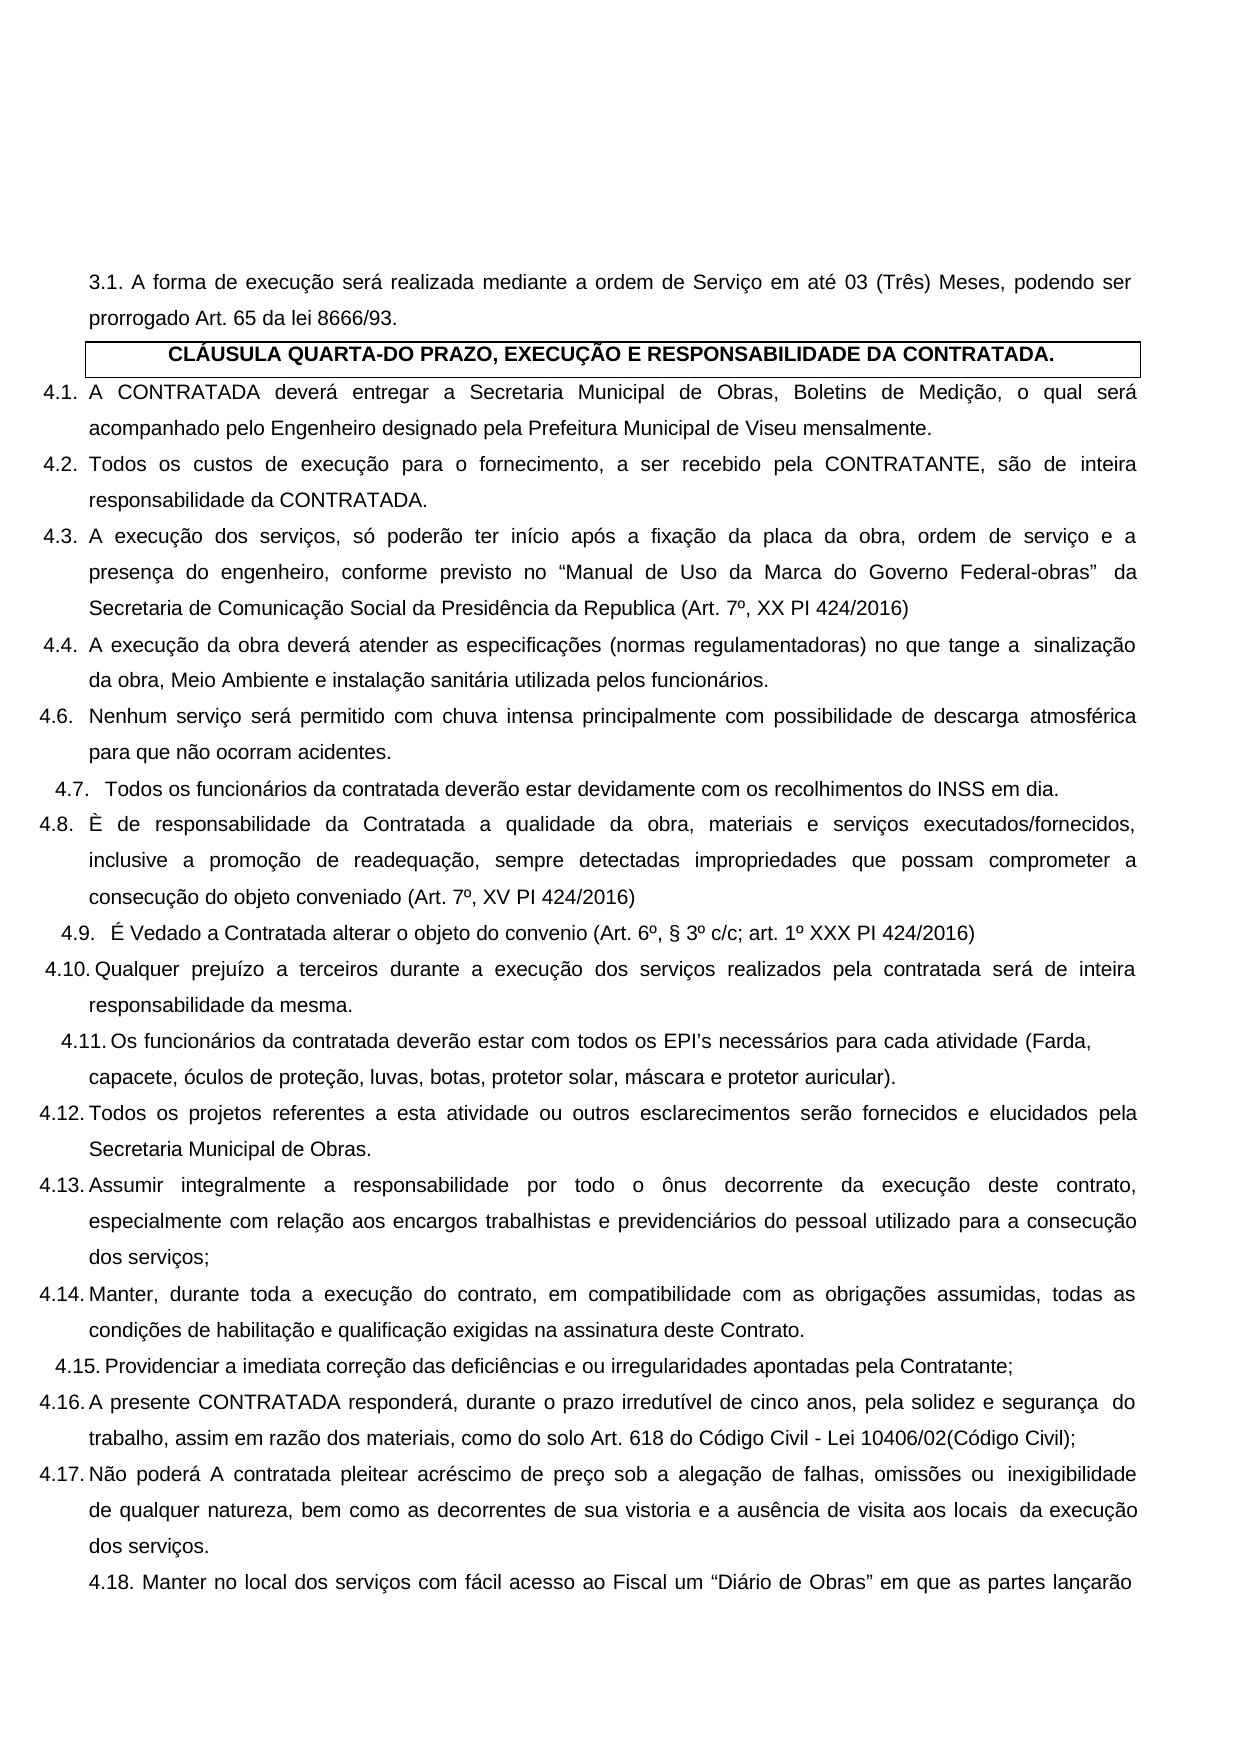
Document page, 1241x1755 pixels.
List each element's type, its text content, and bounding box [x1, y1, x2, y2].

list Manter, durante toda a execução do contrato, em compatibilidade com as obrigações assumidas, todas as condições de habilitação e qualificação exigidas na assinatura deste Contrato. [73, 1281, 1136, 1341]
list Providenciar a imediata correção das deficiências e ou irregularidades apontadas pela Contratante; [89, 1353, 1153, 1377]
text 3.1. A forma de execução será realizada mediante a ordem de Serviço em até 03 (Três) Meses, podendo ser prorrogado Art. 65 da lei 8666/93. [89, 270, 1138, 329]
text 4.18. Manter no local dos serviços com fácil acesso ao Fiscal um “Diário de Obras” em que as partes lançarão [89, 1570, 1153, 1594]
list Nenhum serviço será permitido com chuva intensa principalmente com possibilidade de descarga atmosférica para que não ocorram acidentes. [73, 704, 1137, 764]
list Assumir integralmente a responsabilidade por todo o ônus decorrente da execução deste contrato, especialmente com relação aos encargos trabalhistas e previdenciários do pessoal utilizado para a consecução dos serviços; [73, 1173, 1137, 1269]
list A CONTRATADA deverá entregar a Secretaria Municipal de Obras, Boletins de Medição, o qual será acompanhado pelo Engenheiro designado pela Prefeitura Municipal de Viseu mensalmente. [73, 380, 1137, 440]
list È de responsabilidade da Contratada a qualidade da obra, materiais e serviços executados/fornecidos, inclusive a promoção de readequação, sempre detectadas impropriedades que possam comprometer a consecução do objeto conveniado (Art. 7º, XV PI 424/2016) [73, 812, 1136, 908]
list A execução da obra deverá atender as especificações (normas regulamentadoras) no que tange a sinalização da obra, Meio Ambiente e instalação sanitária utilizada pelos funcionários. [73, 632, 1137, 692]
list É Vedado a Contratada alterar o objeto do convenio (Art. 6º, § 3º c/c; art. 1º XXX PI 424/2016) [94, 921, 1153, 945]
list Qualquer prejuízo a terceiros durante a execução dos serviços realizados pela contratada será de inteira responsabilidade da mesma. [73, 957, 1136, 1017]
list Todos os custos de execução para o fornecimento, a ser recebido pela CONTRATANTE, são de inteira responsabilidade da CONTRATADA. [73, 452, 1138, 512]
list Todos os projetos referentes a esta atividade ou outros esclarecimentos serão fornecidos e elucidados pela Secretaria Municipal de Obras. [73, 1101, 1137, 1161]
list Não poderá A contratada pleitear acréscimo de preço sob a alegação de falhas, omissões ou inexigibilidade de qualquer natureza, bem como as decorrentes de sua vistoria e a ausência de visita aos locais da execução dos serviços. [73, 1462, 1138, 1558]
text capacete, óculos de proteção, luvas, botas, protetor solar, máscara e protetor auricular). [89, 1065, 1153, 1089]
list Os funcionários da contratada deverão estar com todos os EPI’s necessários para cada atividade (Farda, [94, 1029, 1153, 1053]
text CLÁUSULA QUARTA-DO PRAZO, EXECUÇÃO E RESPONSABILIDADE DA CONTRATADA. [168, 343, 1140, 366]
list Todos os funcionários da contratada deverão estar devidamente com os recolhimentos do INSS em dia. [89, 776, 1153, 800]
list A presente CONTRATADA responderá, durante o prazo irredutível de cinco anos, pela solidez e segurança do trabalho, assim em razão dos materiais, como do solo Art. 618 do Código Civil - Lei 10406/02(Código Civil); [73, 1389, 1137, 1449]
list A execução dos serviços, só poderão ter início após a fixação da placa da obra, ordem de serviço e a presença do engenheiro, conforme previsto no “Manual de Uso da Marca do Governo Federal-obras” da Secretaria de Comunicação Social da Presidência da Republica (Art. 7º, XX PI 424/2016) [73, 524, 1137, 620]
